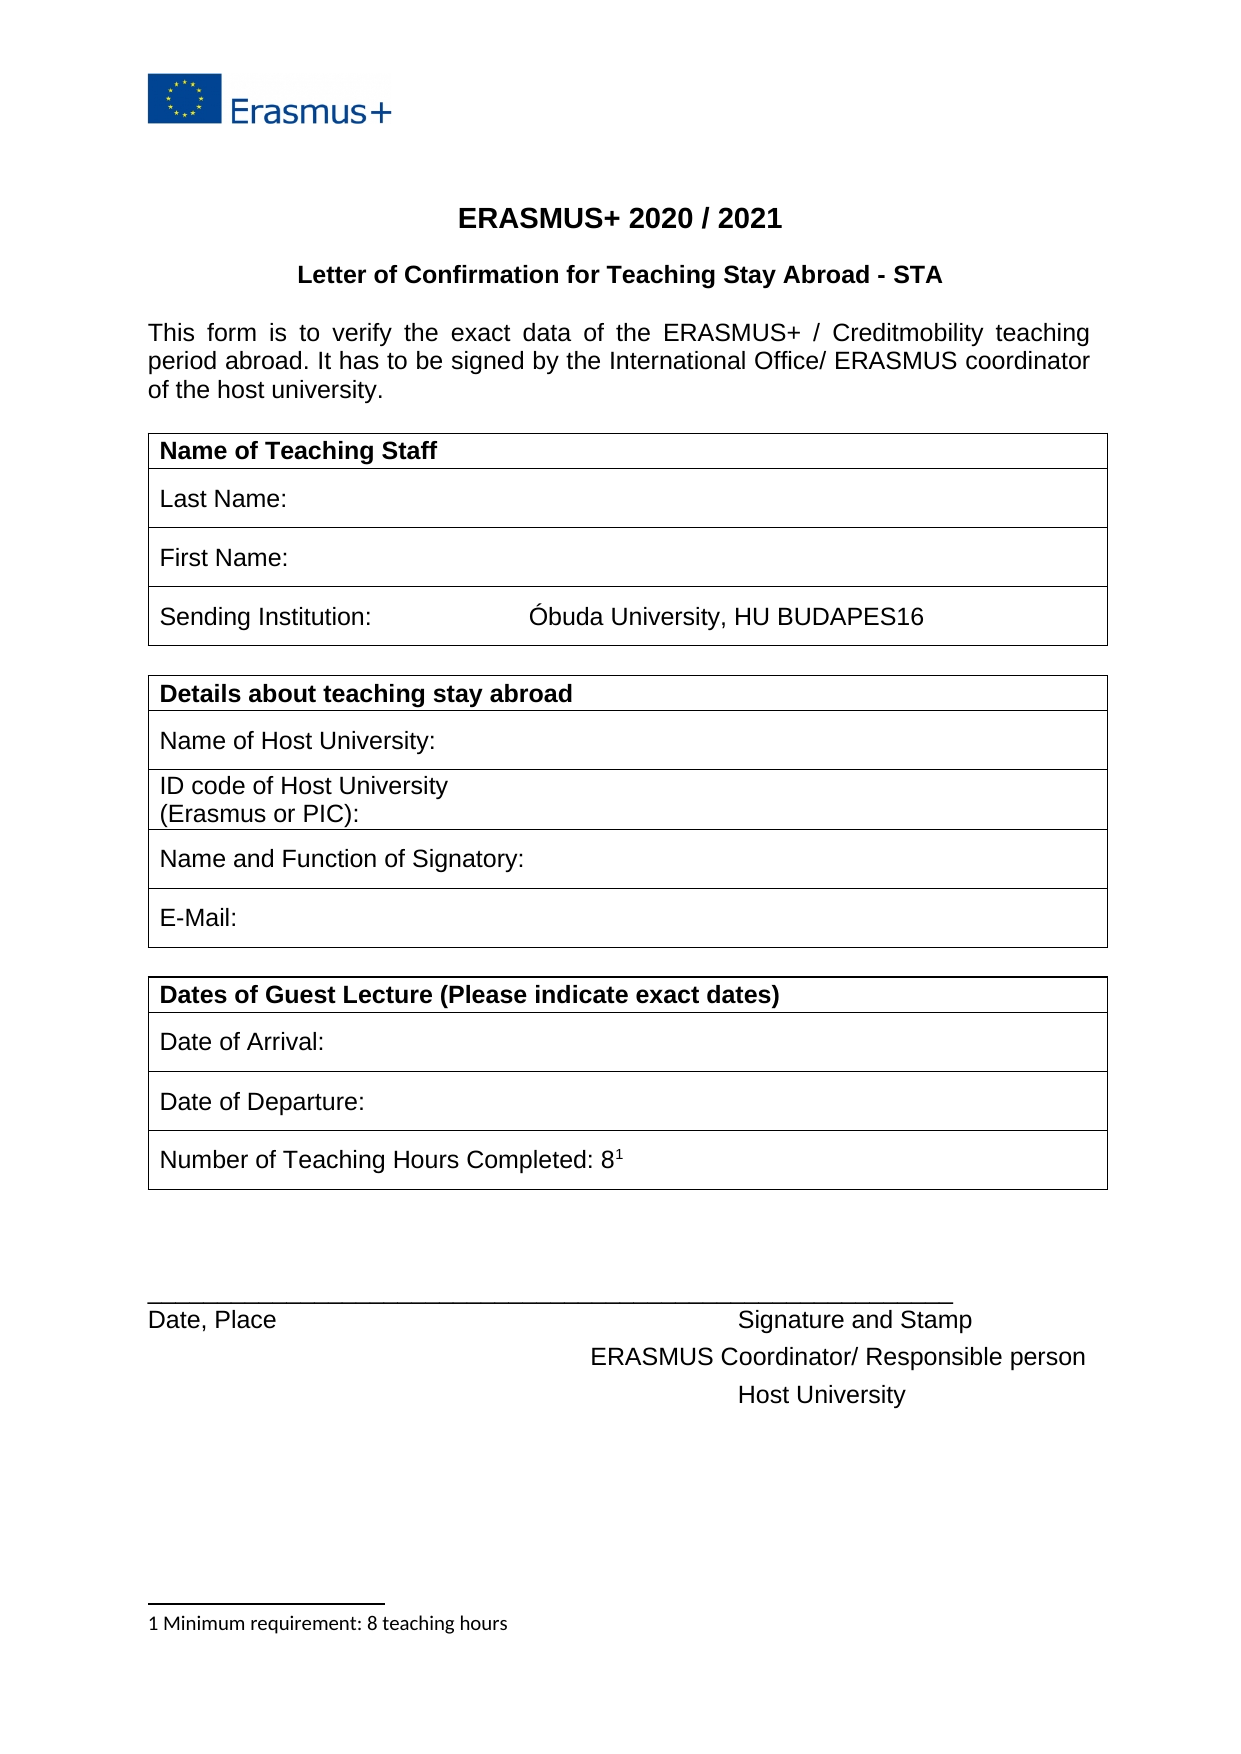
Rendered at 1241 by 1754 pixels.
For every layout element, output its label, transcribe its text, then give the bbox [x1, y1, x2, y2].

picture [147, 73, 392, 124]
text This form is to verify the exact data of the ERASMUS+ / Creditmobility teaching period abroad. It has to be signed by the International Office/ ERASMUS coordinator of the host university. [148, 317, 1093, 404]
table_cell Name of Host University: [149, 711, 1107, 769]
table_cell Date of Departure: [149, 1072, 1107, 1130]
table_cell Name and Function of Signatory: [149, 830, 1107, 887]
table_header Dates of Guest Lecture (Please indicate exact dates) [149, 978, 1107, 1012]
text Letter of Confirmation for Teaching Stay Abroad - STA [148, 260, 1093, 289]
table_cell ID code of Host University (Erasmus or PIC): [149, 770, 1107, 828]
table_cell Date of Arrival: [149, 1013, 1107, 1071]
text Host University [664, 1379, 1093, 1408]
text Date, Place Signature and Stamp [148, 1305, 1093, 1334]
table_cell Number of Teaching Hours Completed: 8 [149, 1131, 1107, 1189]
table_cell E-Mail: [149, 889, 1107, 947]
table_header Name of Teaching Staff [149, 434, 1107, 468]
table_cell First Name: [149, 528, 1107, 586]
text __________________________________________________________ [148, 1276, 1093, 1305]
table_cell Last Name: [149, 469, 1107, 527]
text ERASMUS Coordinator/ Responsible person [516, 1342, 1093, 1371]
text ERASMUS+ 2020 / 2021 [148, 201, 1093, 234]
table_header Details about teaching stay abroad [149, 676, 1107, 710]
table_cell Sending Institution: Óbuda University, HU BUDAPES16 [149, 587, 1107, 645]
